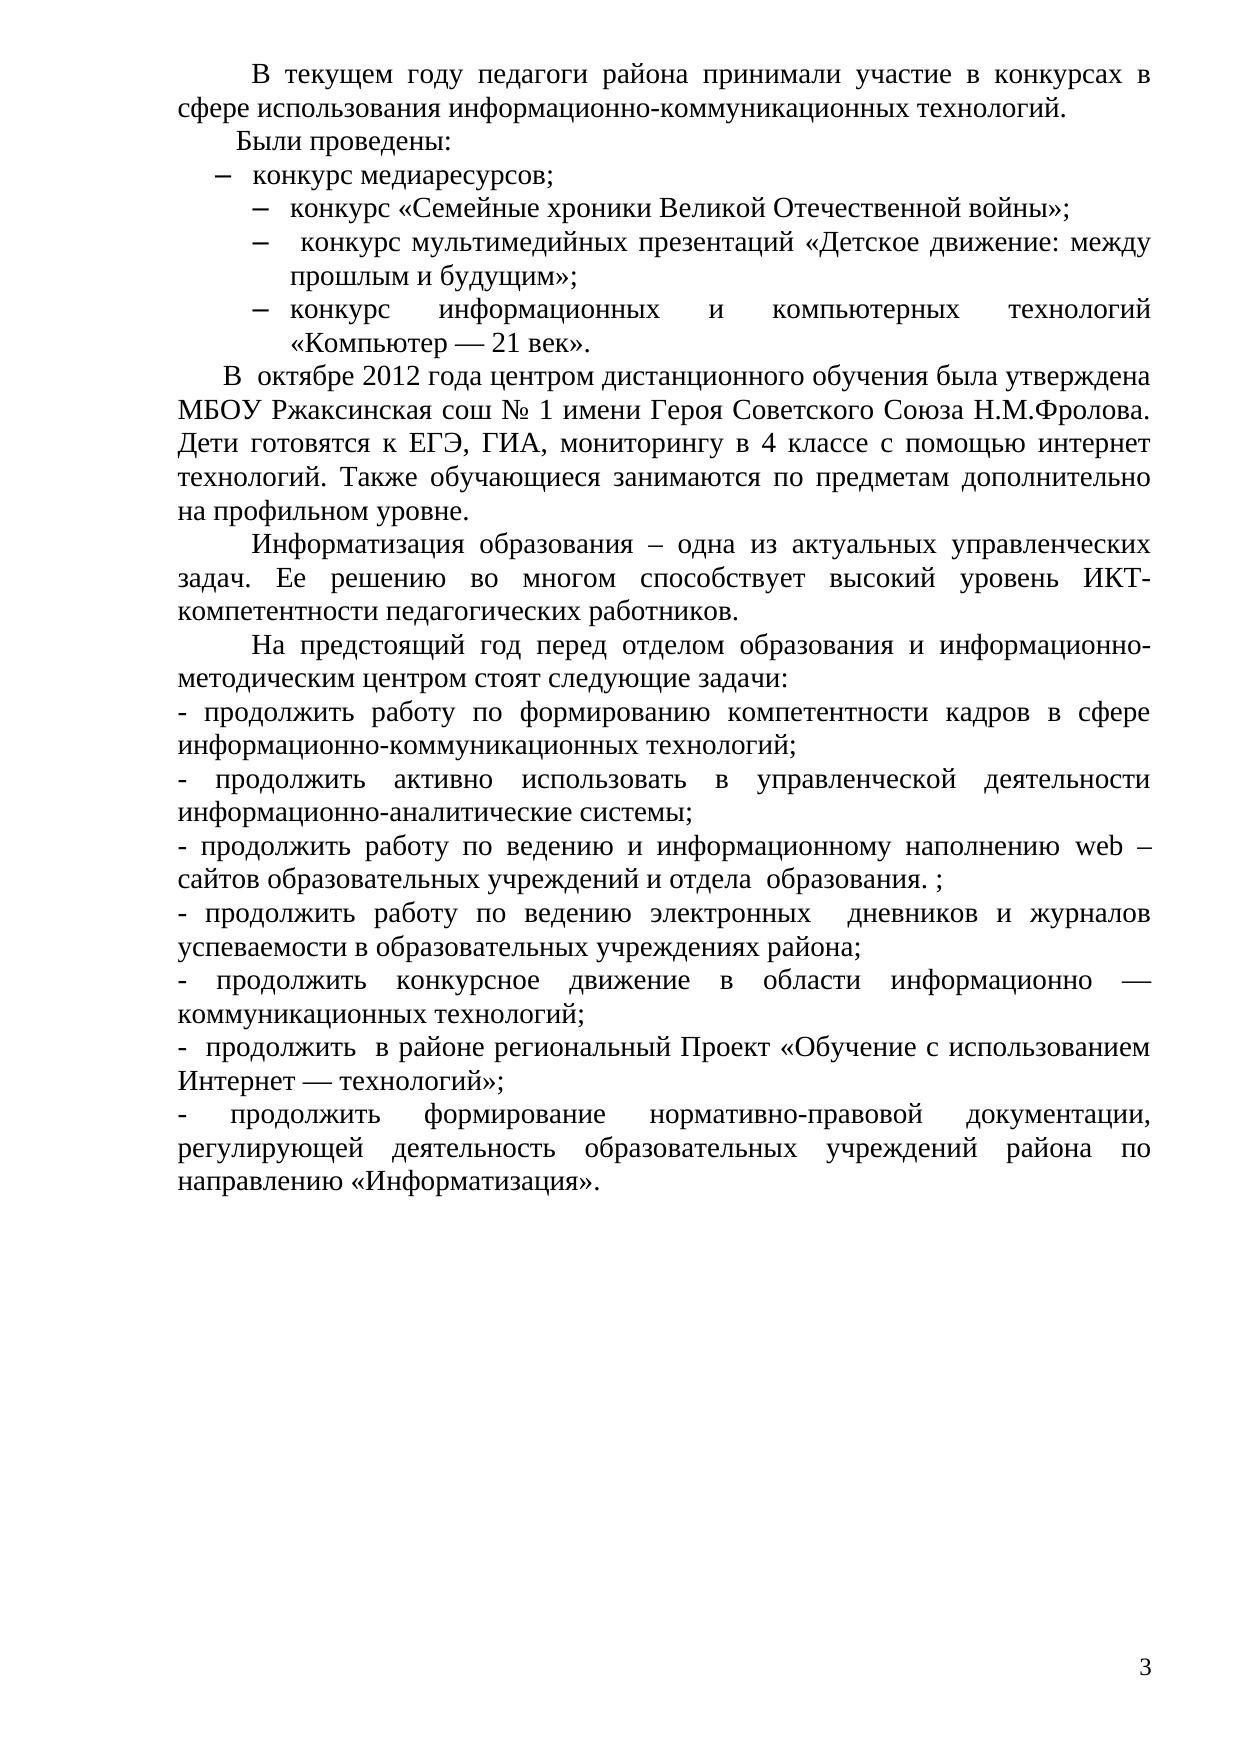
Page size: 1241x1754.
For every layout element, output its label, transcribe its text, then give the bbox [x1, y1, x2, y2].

list конкурс «Семейные хроники Великой Отечественной войны»; [252, 191, 1152, 224]
text - продолжить работу по формированию компетентности кадров в сфере информационно-коммуникационных технологий; [177, 694, 1152, 761]
text В текущем году педагоги района принимали участие в конкурсах в сфере использования информационно-коммуникационных технологий. [177, 56, 1152, 123]
list конкурс медиаресурсов; [215, 157, 1152, 191]
text Информатизация образования – одна из актуальных управленческих задач. Ее решению во многом способствует высокий уровень ИКТ- компетентности педагогических работников. [177, 526, 1152, 627]
list конкурс мультимедийных презентаций «Детское движение: между прошлым и будущим»; [252, 224, 1152, 291]
text - продолжить в районе региональный Проект «Обучение с использованием Интернет — технологий»; [177, 1029, 1152, 1096]
text - продолжить конкурсное движение в области информационно — коммуникационных технологий; [177, 962, 1152, 1029]
text На предстоящий год перед отделом образования и информационно-методическим центром стоят следующие задачи: [177, 627, 1152, 694]
text В октябре 2012 года центром дистанционного обучения была утверждена МБОУ Ржаксинская сош № 1 имени Героя Советского Союза Н.М.Фролова. Дети готовятся к ЕГЭ, ГИА, мониторингу в 4 классе с помощью интернет технологий. Также обучающиеся занимаются по предметам дополнительно на профильном уровне. [177, 358, 1152, 526]
list конкурс информационных и компьютерных технологий «Компьютер — 21 век». [252, 291, 1152, 358]
text - продолжить работу по ведению и информационному наполнению web – сайтов образовательных учреждений и отдела образования. ; [177, 828, 1152, 895]
text Были проведены: [177, 123, 1152, 157]
text - продолжить формирование нормативно-правовой документации, регулирующей деятельность образовательных учреждений района по направлению «Информатизация». [177, 1096, 1152, 1197]
text - продолжить работу по ведению электронных дневников и журналов успеваемости в образовательных учреждениях района; [177, 895, 1152, 962]
text - продолжить активно использовать в управленческой деятельности информационно-аналитические системы; [177, 761, 1152, 828]
